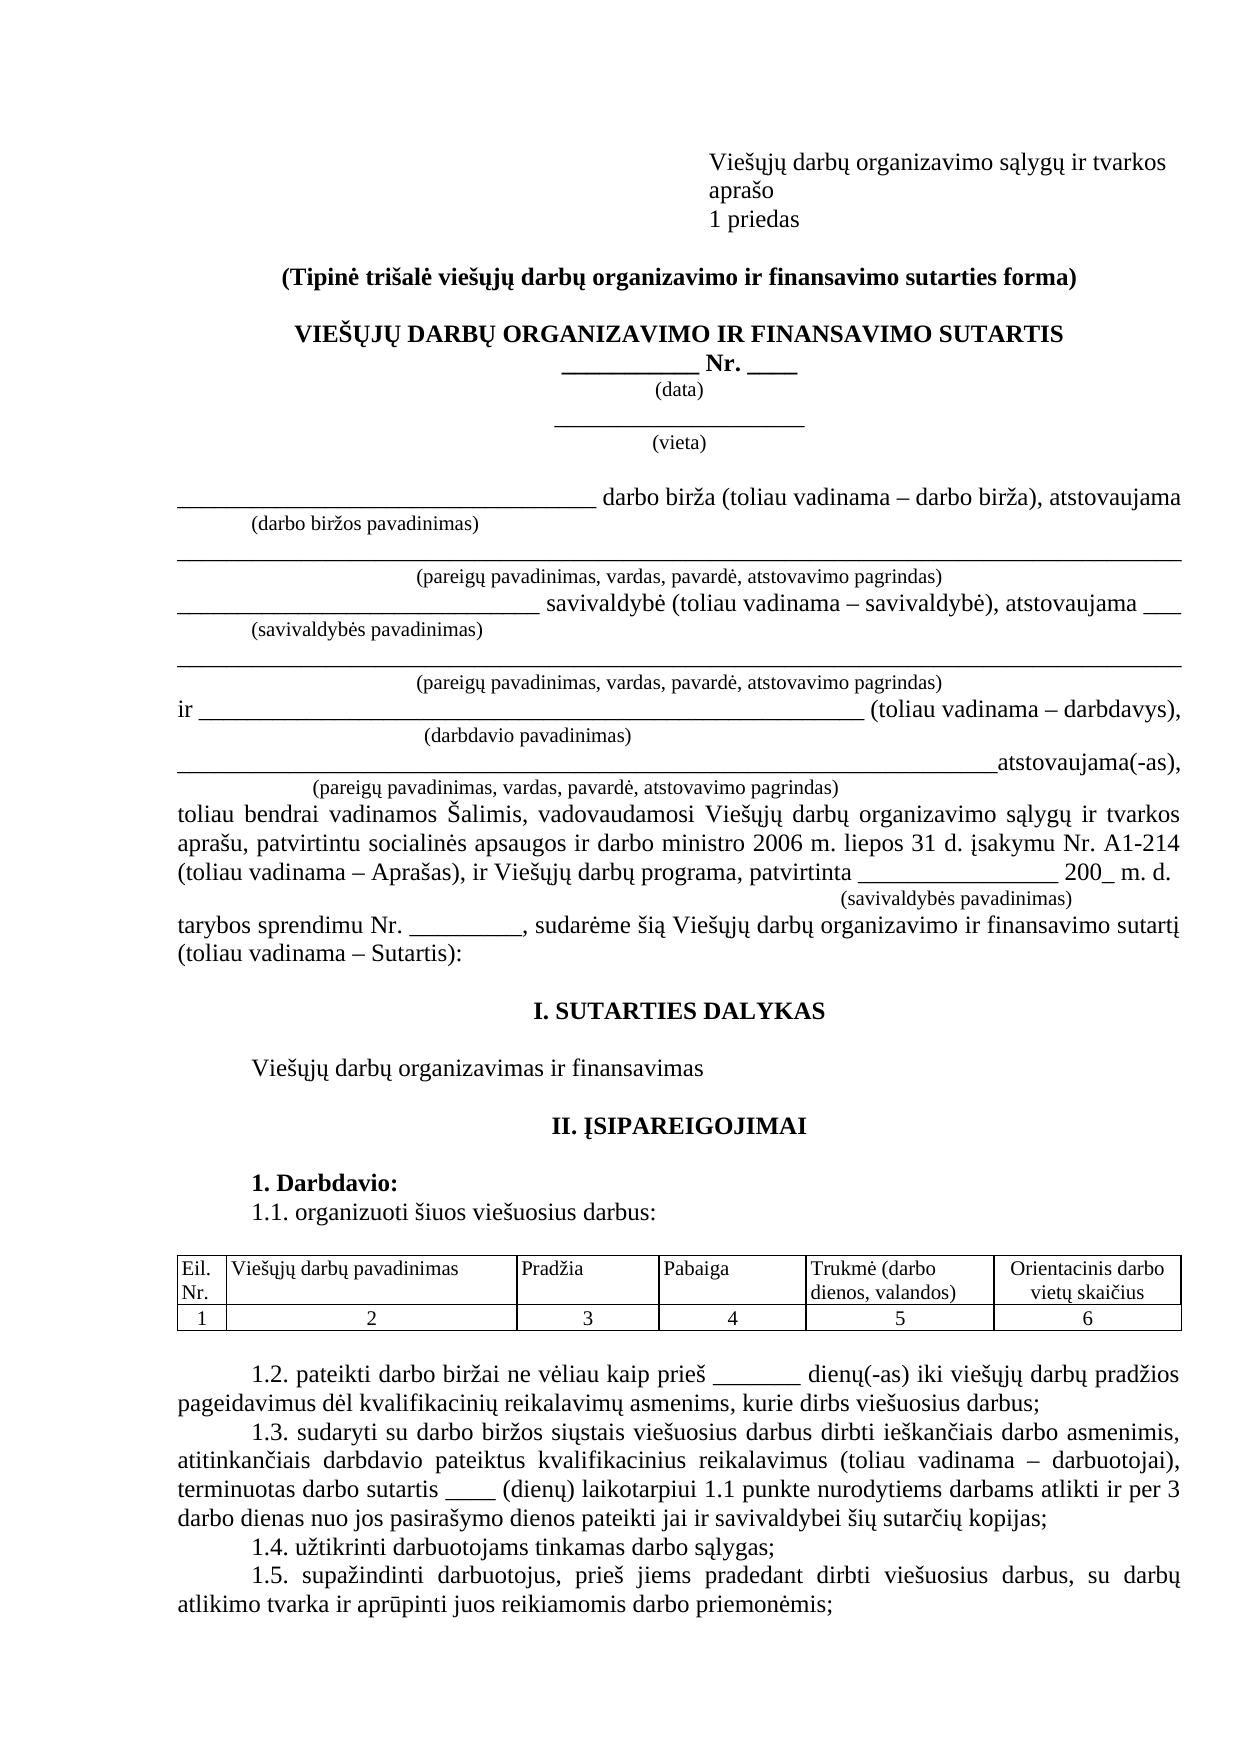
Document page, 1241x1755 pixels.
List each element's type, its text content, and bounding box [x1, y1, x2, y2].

text (savivaldybės pavadinimas) [177, 617, 1181, 641]
text (Tipinė trišalė viešųjų darbų organizavimo ir finansavimo sutarties forma) [177, 262, 1181, 291]
table_cell 6 [1177, 1305, 1181, 1329]
text (darbdavio pavadinimas) [177, 722, 1181, 747]
table_header Pabaiga [660, 1256, 805, 1304]
text 1.2. pateikti darbo biržai ne vėliau kaip prieš _______ dienų(-as) iki viešųjų darbų pradžios pageidavimus dėl kvalifikacinių reikalavimų asmenims, kurie dirbs viešuosius darbus; [177, 1359, 1181, 1417]
text darbo birža (toliau vadinama – darbo birža), atstovaujama [177, 482, 1181, 511]
text Viešųjų darbų organizavimo sąlygų ir tvarkos [177, 147, 1181, 176]
text savivaldybė (toliau vadinama – savivaldybė), atstovaujama ___ [177, 588, 1181, 617]
text (pareigų pavadinimas, vardas, pavardė, atstovavimo pagrindas) [177, 564, 1181, 588]
text (vieta) [177, 430, 1181, 454]
text (savivaldybės pavadinimas) [177, 886, 1181, 910]
text 1. Darbdavio: [177, 1168, 1181, 1197]
text ____________________ [177, 401, 1181, 430]
text toliau bendrai vadinamos Šalimis, vadovaudamosi Viešųjų darbų organizavimo sąlygų ir tvarkos aprašu, patvirtintu socialinės apsaugos ir darbo ministro 2006 m. liepos 31 d. įsakymu Nr. A1-214 (toliau vadinama – Aprašas), ir Viešųjų darbų programa, patvirtinta ________________ 200_ m. d. [177, 799, 1181, 886]
text tarybos sprendimu Nr. _________, sudarėme šią Viešųjų darbų organizavimo ir finansavimo sutartį (toliau vadinama – Sutartis): [177, 910, 1181, 967]
text VIEŠŲJŲ DARBŲ ORGANIZAVIMO IR FINANSAVIMO SUTARTIS [177, 319, 1181, 348]
text Viešųjų darbų organizavimas ir finansavimas [177, 1053, 1181, 1082]
table_cell 1 [222, 1305, 226, 1329]
table_header Viešųjų darbų pavadinimas [227, 1256, 516, 1304]
text ___________ Nr. ____ [177, 348, 1181, 377]
text 1.1. organizuoti šiuos viešuosius darbus: [177, 1197, 1181, 1226]
text (pareigų pavadinimas, vardas, pavardė, atstovavimo pagrindas) [177, 670, 1181, 694]
text (pareigų pavadinimas, vardas, pavardė, atstovavimo pagrindas) [177, 775, 1181, 799]
table_cell 5 [989, 1305, 993, 1329]
text (data) [177, 377, 1181, 401]
text aprašo [177, 176, 1181, 204]
text II. ĮSIPAREIGOJIMAI [177, 1111, 1181, 1140]
text 1.3. sudaryti su darbo biržos siųstais viešuosius darbus dirbti ieškančiais darbo asmenimis, atitinkančiais darbdavio pateiktus kvalifikacinius reikalavimus (toliau vadinama – darbuotojai), terminuotas darbo sutartis ____ (dienų) laikotarpiui 1.1 punkte nurodytiems darbams atlikti ir per 3 darbo dienas nuo jos pasirašymo dienos pateikti jai ir savivaldybei šių sutarčių kopijas; [177, 1417, 1181, 1532]
text 1 priedas [177, 204, 1181, 233]
text 1.4. užtikrinti darbuotojams tinkamas darbo sąlygas; [177, 1532, 1181, 1561]
text (darbo biržos pavadinimas) [177, 511, 1181, 535]
table_header Pradžia [518, 1256, 658, 1304]
text 1.5. supažindinti darbuotojus, prieš jiems pradedant dirbti viešuosius darbus, su darbų atlikimo tvarka ir aprūpinti juos reikiamomis darbo priemonėmis; [177, 1561, 1181, 1618]
table_header Eil. Nr. [222, 1256, 226, 1304]
text ir (toliau vadinama – darbdavys), [177, 694, 1181, 722]
text I. SUTARTIES DALYKAS [177, 996, 1181, 1025]
table_cell 2 [227, 1305, 231, 1329]
text atstovaujama(-as), [177, 747, 1181, 775]
